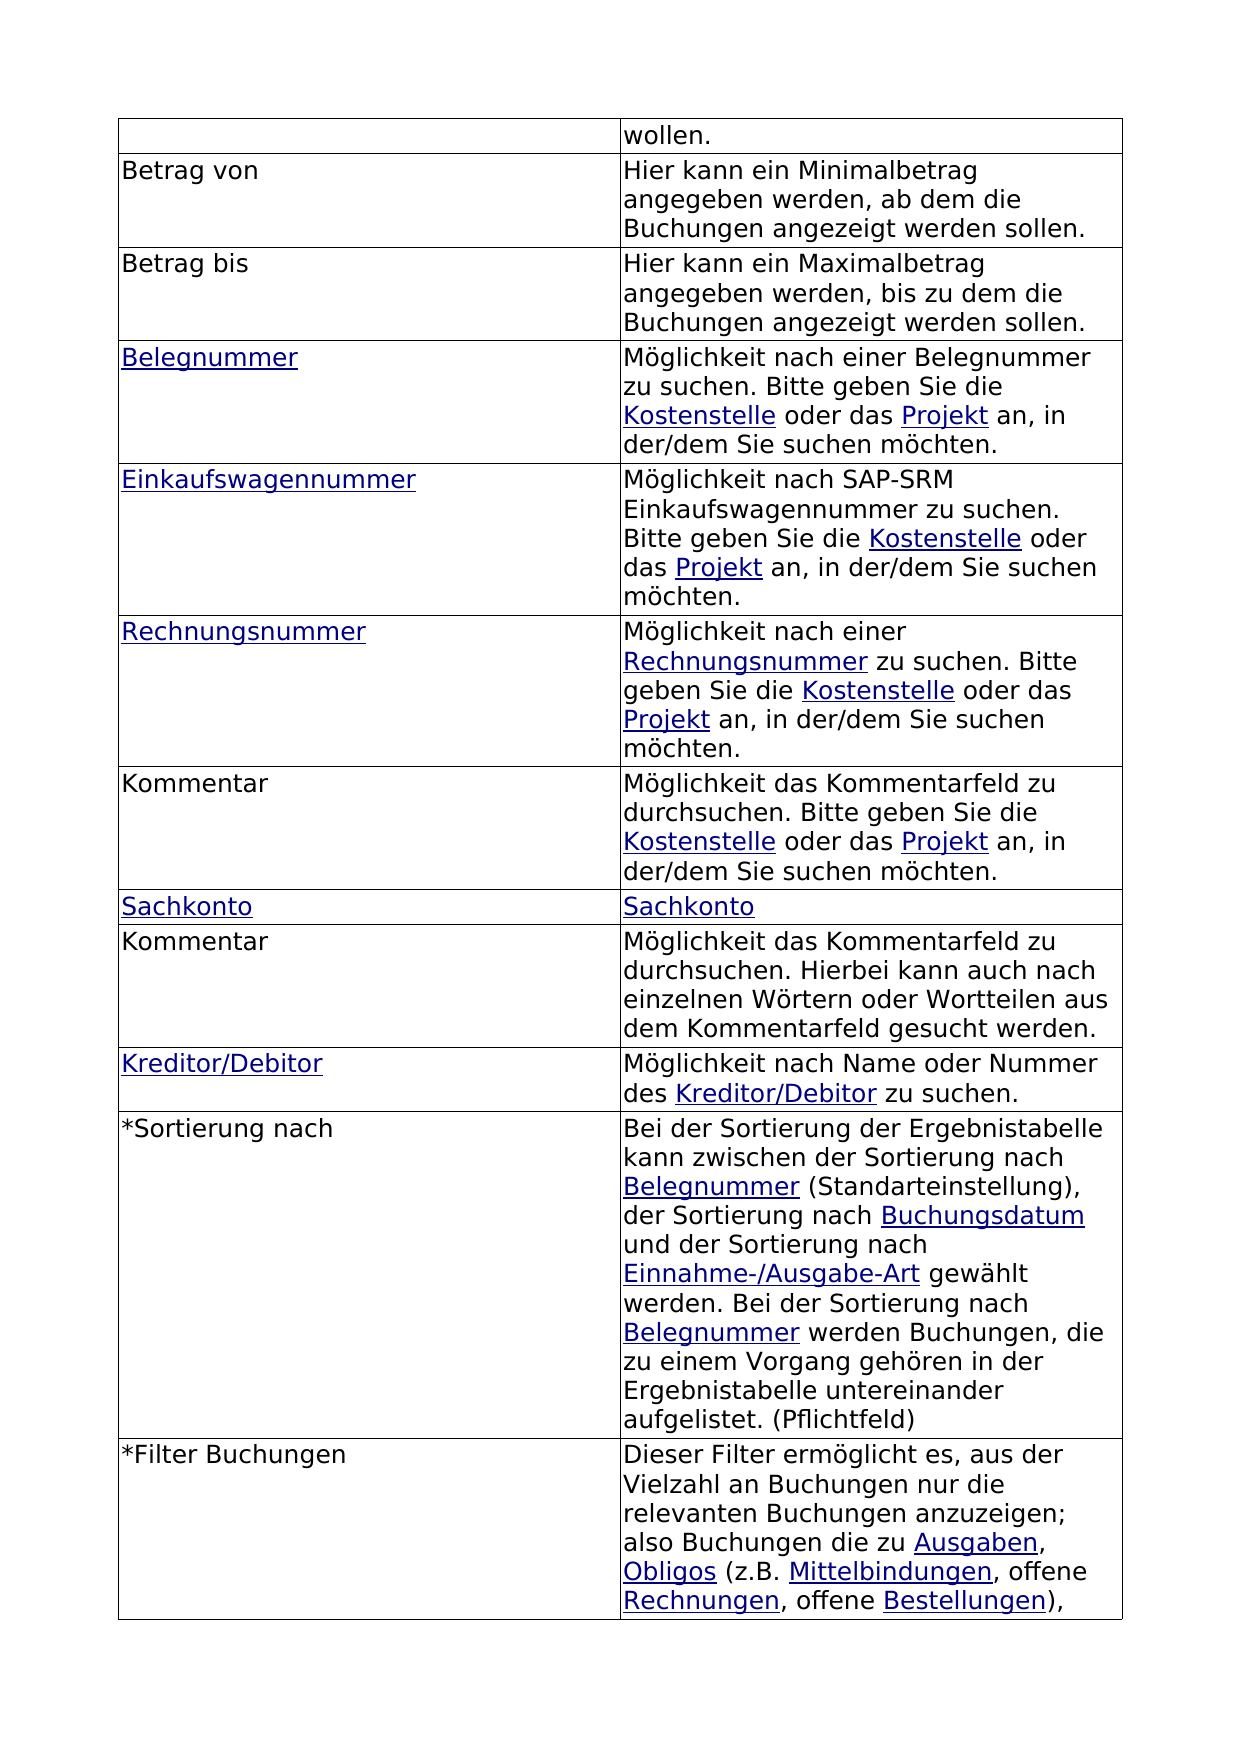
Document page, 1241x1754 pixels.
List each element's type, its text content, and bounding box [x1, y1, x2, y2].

table_cell Betrag bis [119, 248, 620, 340]
table_cell Möglichkeit nach Name oder Nummer des Kreditor/Debitor zu suchen. [621, 1048, 1122, 1111]
table_cell Belegnummer [119, 341, 620, 463]
table_cell Kommentar [119, 767, 620, 889]
table_cell Hier kann ein Maximalbetrag angegeben werden, bis zu dem die Buchungen angezeigt werden sollen. [621, 248, 1122, 340]
table_cell Möglichkeit nach einer Belegnummer zu suchen. Bitte geben Sie die Kostenstelle oder das Projekt an, in der/dem Sie suchen möchten. [621, 341, 1122, 463]
table_cell Bei der Sortierung der Ergebnistabelle kann zwischen der Sortierung nach Belegnummer (Standarteinstellung), der Sortierung nach Buchungsdatum und der Sortierung nach Einnahme-/Ausgabe-Art gewählt werden. Bei der Sortierung nach Belegnummer werden Buchungen, die zu einem Vorgang gehören in der Ergebnistabelle untereinander aufgelistet. (Pflichtfeld) [621, 1112, 1122, 1438]
table_cell *Filter Buchungen [119, 1439, 620, 1618]
table_cell Dieser Filter ermöglicht es, aus der Vielzahl an Buchungen nur die relevanten Buchungen anzuzeigen; also Buchungen die zu Ausgaben, Obligos (z.B. Mittelbindungen, offene Rechnungen, offene Bestellungen), [621, 1439, 1122, 1618]
table_cell *Sortierung nach [119, 1112, 620, 1438]
table_cell wollen. [621, 119, 1122, 153]
table_cell [119, 119, 620, 153]
table_cell Möglichkeit das Kommentarfeld zu durchsuchen. Hierbei kann auch nach einzelnen Wörtern oder Wortteilen aus dem Kommentarfeld gesucht werden. [621, 925, 1122, 1047]
table_cell Sachkonto [119, 890, 620, 924]
table_cell Einkaufswagennummer [119, 464, 620, 614]
table_cell Kreditor/Debitor [119, 1048, 620, 1111]
table_cell Möglichkeit nach einer Rechnungsnummer zu suchen. Bitte geben Sie die Kostenstelle oder das Projekt an, in der/dem Sie suchen möchten. [621, 616, 1122, 766]
table_cell Hier kann ein Minimalbetrag angegeben werden, ab dem die Buchungen angezeigt werden sollen. [621, 154, 1122, 247]
table_cell Möglichkeit das Kommentarfeld zu durchsuchen. Bitte geben Sie die Kostenstelle oder das Projekt an, in der/dem Sie suchen möchten. [621, 767, 1122, 889]
table_cell Betrag von [119, 154, 620, 247]
table_cell Rechnungsnummer [119, 616, 620, 766]
table_cell Kommentar [119, 925, 620, 1047]
table_cell Sachkonto [621, 890, 1122, 924]
table_cell Möglichkeit nach SAP-SRM Einkaufswagennummer zu suchen. Bitte geben Sie die Kostenstelle oder das Projekt an, in der/dem Sie suchen möchten. [621, 464, 1122, 614]
